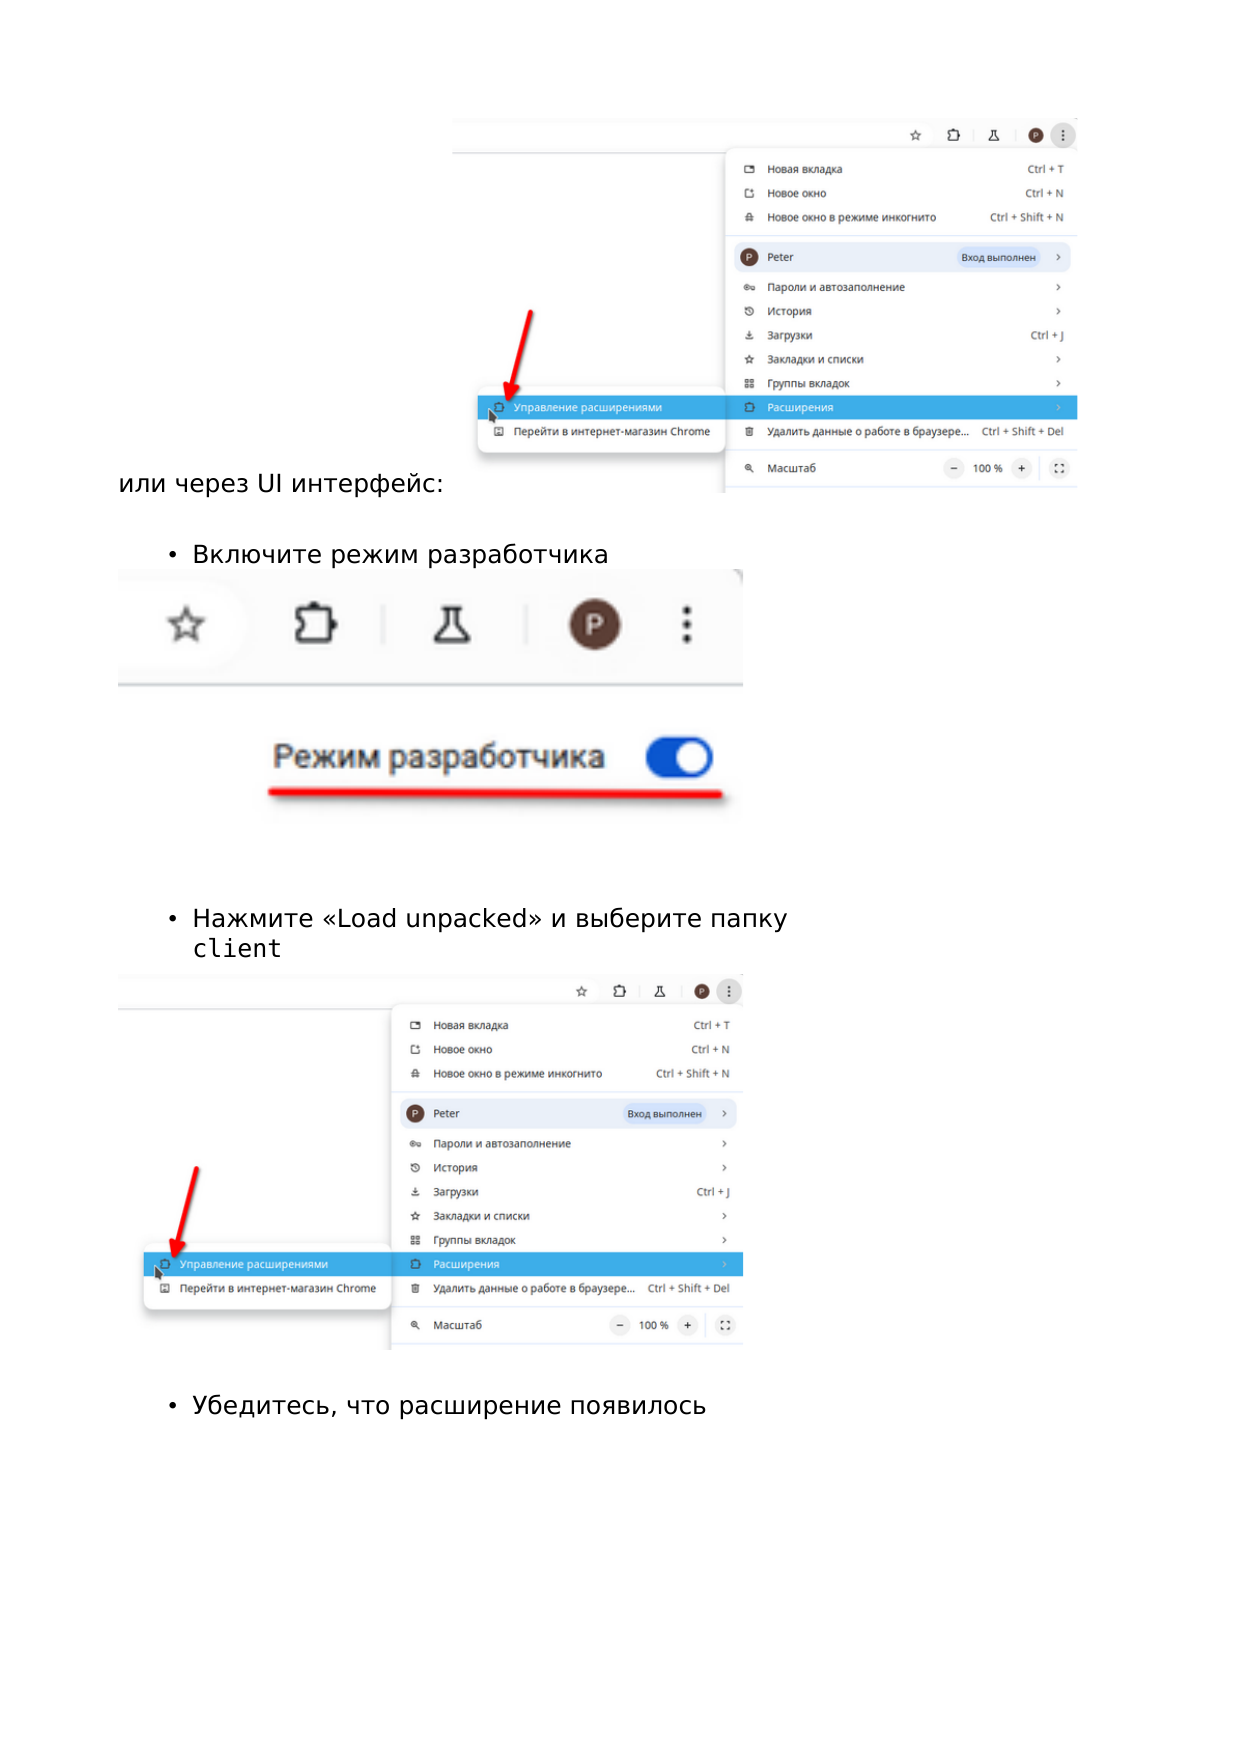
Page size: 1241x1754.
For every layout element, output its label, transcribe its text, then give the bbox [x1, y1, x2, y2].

list client [177, 934, 1122, 963]
picture [118, 569, 744, 863]
list Нажмите «Load unpacked» и выберите папку [177, 904, 1122, 934]
list Включите режим разработчика [177, 541, 1122, 570]
text или через UI интерфейс: [118, 118, 1122, 499]
list Убедитесь, что расширение появилось [177, 1391, 1122, 1420]
picture [118, 974, 744, 1350]
picture [452, 118, 1078, 493]
